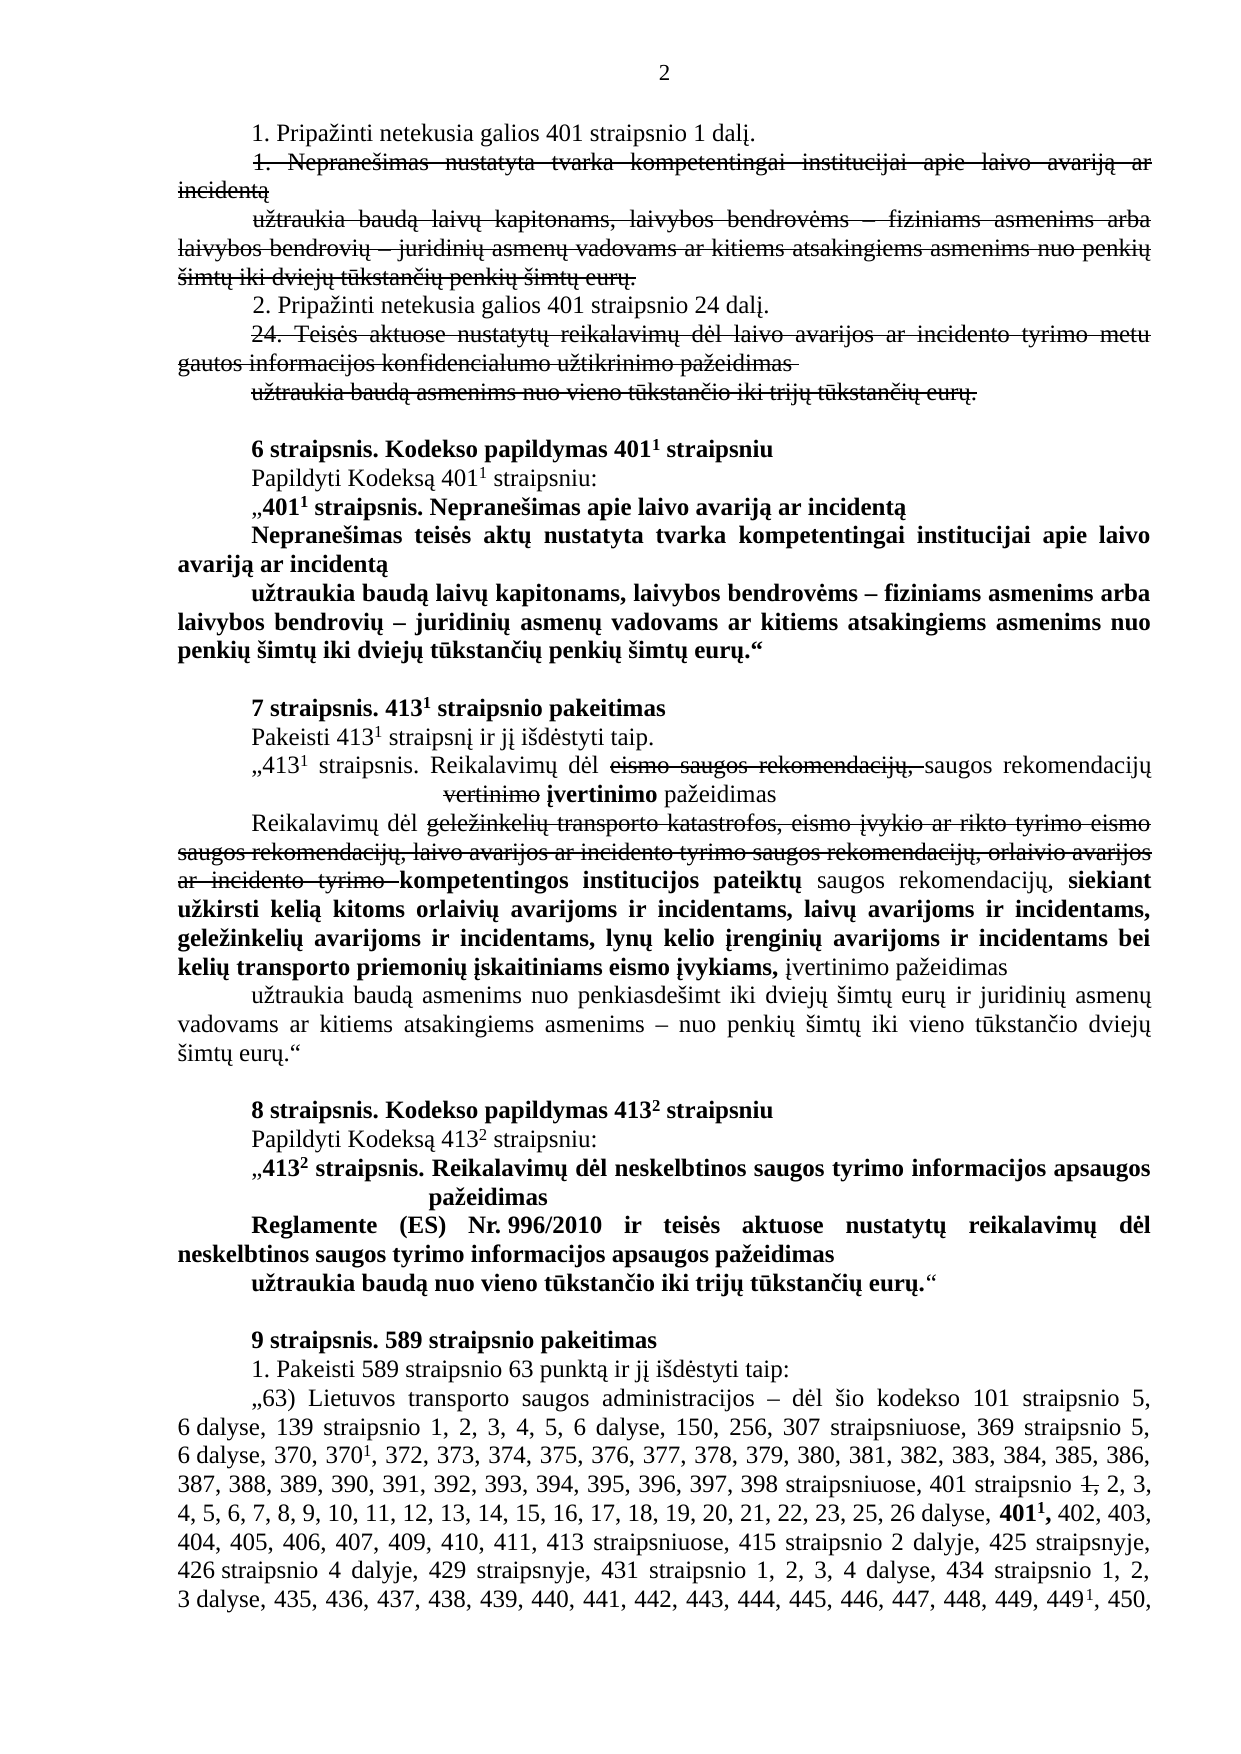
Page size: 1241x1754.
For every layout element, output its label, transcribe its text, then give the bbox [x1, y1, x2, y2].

text užtraukia baudą laivų kapitonams, laivybos bendrovėms – fiziniams asmenims arba laivybos bendrovių – juridinių asmenų vadovams ar kitiems atsakingiems asmenims nuo penkių šimtų iki dviejų tūkstančių penkių šimtų eurų.“ [177, 578, 1152, 664]
text 8 straipsnis. Kodekso papildymas 4132 straipsniu [177, 1096, 1152, 1124]
text „4011 straipsnis. Nepranešimas apie laivo avariją ar incidentą [177, 492, 1152, 521]
text užtraukia baudą laivų kapitonams, laivybos bendrovėms – fiziniams asmenims arba laivybos bendrovių – juridinių asmenų vadovams ar kitiems atsakingiems asmenims nuo penkių šimtų iki dviejų tūkstančių penkių šimtų eurų. [177, 204, 1152, 291]
text Papildyti Kodeksą 4132 straipsniu: [177, 1124, 1152, 1153]
text Pakeisti 4131 straipsnį ir jį išdėstyti taip. [177, 722, 1152, 751]
text 2. Pripažinti netekusia galios 401 straipsnio 24 dalį. [177, 291, 1152, 319]
text „63) Lietuvos transporto saugos administracijos – dėl šio kodekso 101 straipsnio 5, 6 dalyse, 139 straipsnio 1, 2, 3, 4, 5, 6 dalyse, 150, 256, 307 straipsniuose, 369 straipsnio 5, 6 dalyse, 370, 3701, 372, 373, 374, 375, 376, 377, 378, 379, 380, 381, 382, 383, 384, 385, 386, 387, 388, 389, 390, 391, 392, 393, 394, 395, 396, 397, 398 straipsniuose, 401 straipsnio 1, 2, 3, 4, 5, 6, 7, 8, 9, 10, 11, 12, 13, 14, 15, 16, 17, 18, 19, 20, 21, 22, 23, 25, 26 dalyse, 4011, 402, 403, 404, 405, 406, 407, 409, 410, 411, 413 straipsniuose, 415 straipsnio 2 dalyje, 425 straipsnyje, 426 straipsnio 4 dalyje, 429 straipsnyje, 431 straipsnio 1, 2, 3, 4 dalyse, 434 straipsnio 1, 2, 3 dalyse, 435, 436, 437, 438, 439, 440, 441, 442, 443, 444, 445, 446, 447, 448, 449, 4491, 450, [177, 1383, 1152, 1613]
text Reglamente (ES) Nr. 996/2010 ir teisės aktuose nustatytų reikalavimų dėl neskelbtinos saugos tyrimo informacijos apsaugos pažeidimas [177, 1211, 1152, 1268]
text Reikalavimų dėl geležinkelių transporto katastrofos, eismo įvykio ar rikto tyrimo eismo saugos rekomendacijų, laivo avarijos ar incidento tyrimo saugos rekomendacijų, orlaivio avarijos ar incidento tyrimo kompetentingos institucijos pateiktų saugos rekomendacijų, siekiant užkirsti kelią kitoms orlaivių avarijoms ir incidentams, laivų avarijoms ir incidentams, geležinkelių avarijoms ir incidentams, lynų kelio įrenginių avarijoms ir incidentams bei kelių transporto priemonių įskaitiniams eismo įvykiams, įvertinimo pažeidimas [177, 808, 1152, 852]
text užtraukia baudą nuo vieno tūkstančio iki trijų tūkstančių eurų.“ [177, 1268, 1152, 1297]
text „4132 straipsnis. Reikalavimų dėl neskelbtinos saugos tyrimo informacijos apsaugos pažeidimas [251, 1153, 1152, 1211]
text Nepranešimas teisės aktų nustatyta tvarka kompetentingai institucijai apie laivo avariją ar incidentą [177, 521, 1152, 578]
text užtraukia baudą asmenims nuo vieno tūkstančio iki trijų tūkstančių eurų. [177, 377, 1152, 406]
text Papildyti Kodeksą 4011 straipsniu: [177, 463, 1152, 492]
text 24. Teisės aktuose nustatytų reikalavimų dėl laivo avarijos ar incidento tyrimo metu gautos informacijos konfidencialumo užtikrinimo pažeidimas [177, 319, 1152, 377]
text Reikalavimų dėl geležinkelių transporto katastrofos, eismo įvykio ar rikto tyrimo eismo saugos rekomendacijų, laivo avarijos ar incidento tyrimo saugos rekomendacijų, orlaivio avarijos ar incidento tyrimo kompetentingos institucijos pateiktų saugos rekomendacijų, siekiant užkirsti kelią kitoms orlaivių avarijoms ir incidentams, laivų avarijoms ir incidentams, geležinkelių avarijoms ir incidentams, lynų kelio įrenginių avarijoms ir incidentams bei kelių transporto priemonių įskaitiniams eismo įvykiams, įvertinimo pažeidimas [177, 853, 1152, 981]
text 1. Nepranešimas nustatyta tvarka kompetentingai institucijai apie laivo avariją ar incidentą [177, 147, 1152, 204]
text 6 straipsnis. Kodekso papildymas 4011 straipsniu [177, 434, 1152, 463]
text 1. Pripažinti netekusia galios 401 straipsnio 1 dalį. [177, 118, 1152, 147]
text 9 straipsnis. 589 straipsnio pakeitimas [177, 1326, 1152, 1354]
text 1. Pakeisti 589 straipsnio 63 punktą ir jį išdėstyti taip: [177, 1354, 1152, 1383]
text „4131 straipsnis. Reikalavimų dėl eismo saugos rekomendacijų, saugos rekomendacijų vertinimo įvertinimo pažeidimas [251, 751, 1152, 808]
text užtraukia baudą asmenims nuo penkiasdešimt iki dviejų šimtų eurų ir juridinių asmenų vadovams ar kitiems atsakingiems asmenims – nuo penkių šimtų iki vieno tūkstančio dviejų šimtų eurų.“ [177, 981, 1152, 1067]
text 7 straipsnis. 4131 straipsnio pakeitimas [177, 693, 1152, 722]
